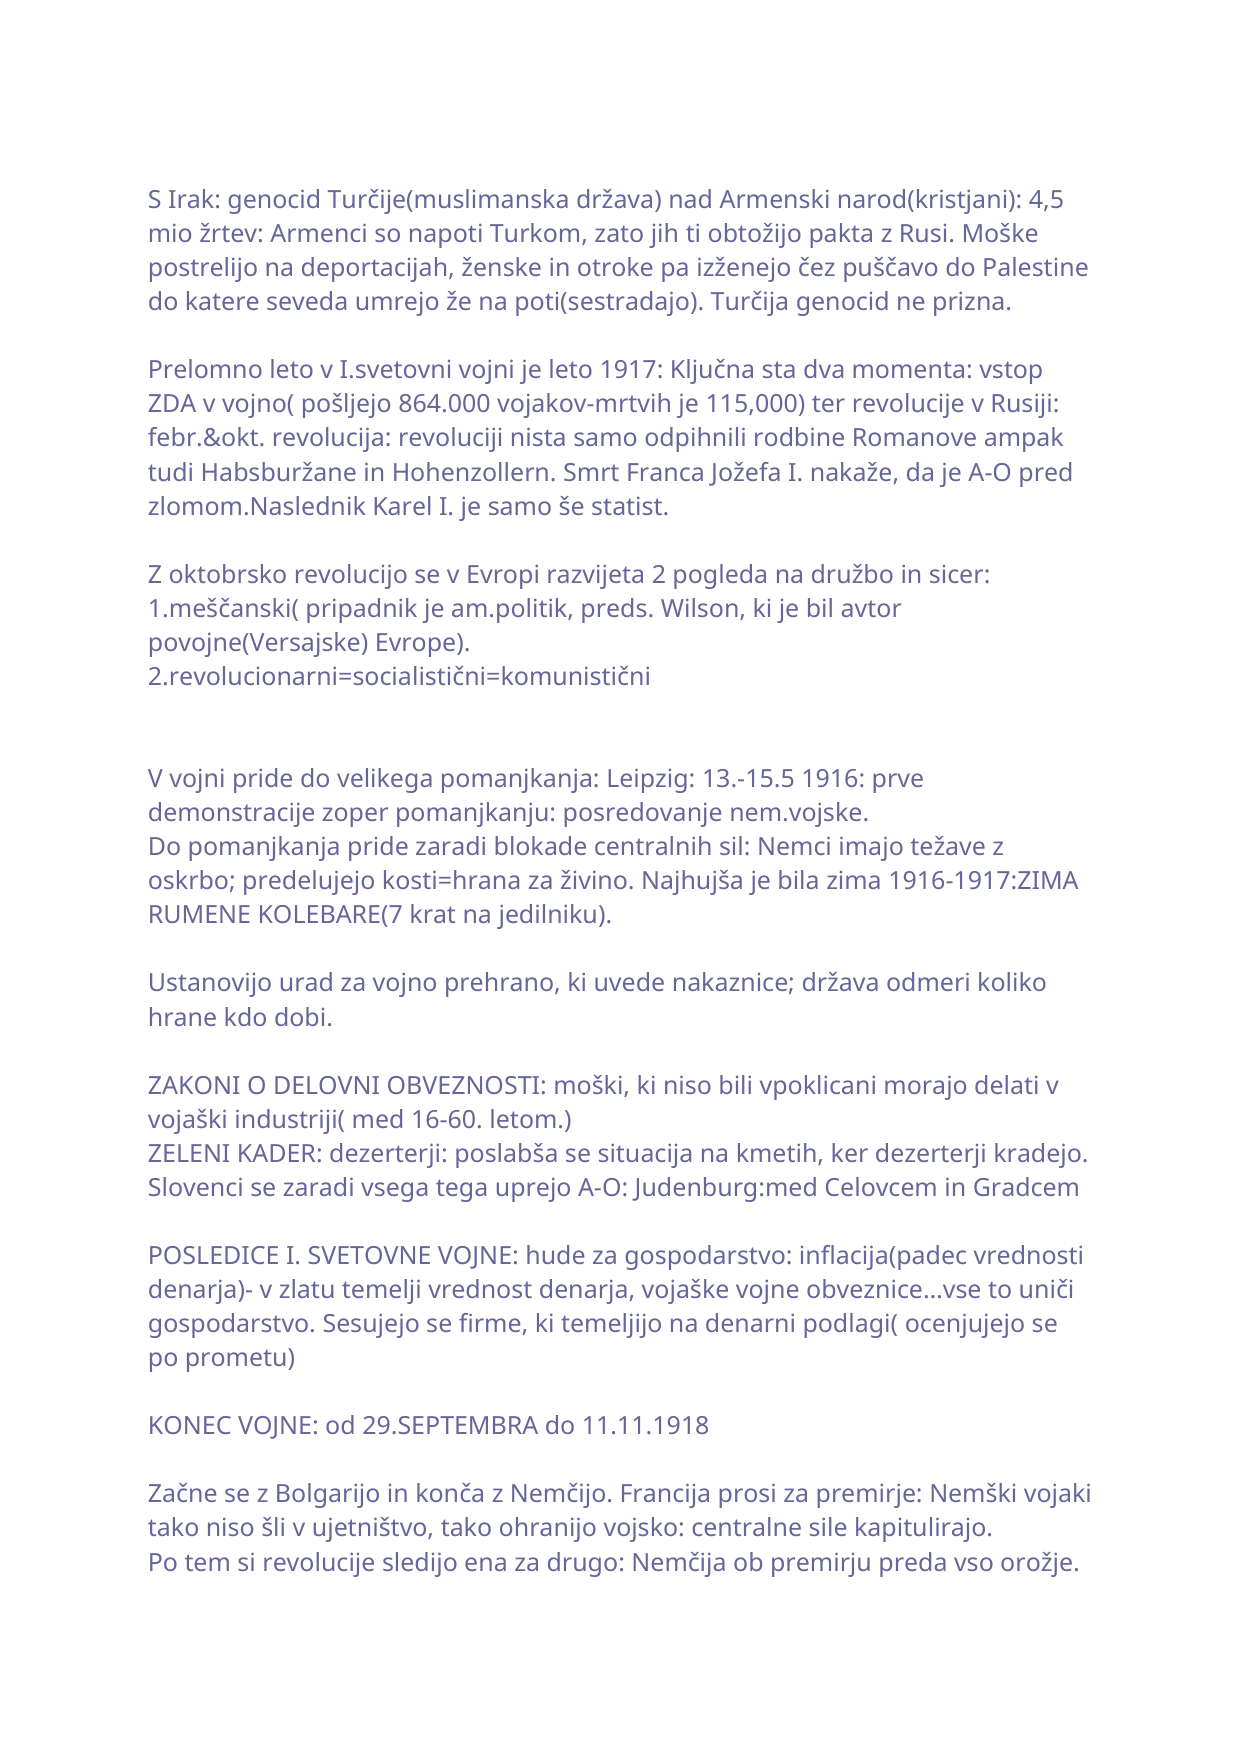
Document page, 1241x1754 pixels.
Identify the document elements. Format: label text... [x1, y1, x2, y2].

text Do pomanjkanja pride zaradi blokade centralnih sil: Nemci imajo težave z oskrbo; predelujejo kosti=hrana za živino. Najhujša je bila zima 1916-1917:ZIMA RUMENE KOLEBARE(7 krat na jedilniku). [148, 829, 1093, 931]
text KONEC VOJNE: od 29.SEPTEMBRA do 11.11.1918 [148, 1408, 1093, 1442]
text Po tem si revolucije sledijo ena za drugo: Nemčija ob premirju preda vso orožje. [148, 1544, 1093, 1578]
text POSLEDICE I. SVETOVNE VOJNE: hude za gospodarstvo: inflacija(padec vrednosti denarja)- v zlatu temelji vrednost denarja, vojaške vojne obveznice…vse to uniči gospodarstvo. Sesujejo se firme, ki temeljijo na denarni podlagi( ocenjujejo se po prometu) [148, 1238, 1093, 1374]
text Ustanovijo urad za vojno prehrano, ki uvede nakaznice; država odmeri koliko hrane kdo dobi. [148, 965, 1093, 1033]
text Slovenci se zaradi vsega tega uprejo A-O: Judenburg:med Celovcem in Gradcem [148, 1169, 1093, 1203]
text 1.meščanski( pripadnik je am.politik, preds. Wilson, ki je bil avtor povojne(Versajske) Evrope). [148, 590, 1093, 658]
text ZELENI KADER: dezerterji: poslabša se situacija na kmetih, ker dezerterji kradejo. [148, 1135, 1093, 1169]
text ZAKONI O DELOVNI OBVEZNOSTI: moški, ki niso bili vpoklicani morajo delati v vojaški industriji( med 16-60. letom.) [148, 1067, 1093, 1135]
text S Irak: genocid Turčije(muslimanska država) nad Armenski narod(kristjani): 4,5 mio žrtev: Armenci so napoti Turkom, zato jih ti obtožijo pakta z Rusi. Moške postrelijo na deportacijah, ženske in otroke pa izženejo čez puščavo do Palestine do katere seveda umrejo že na poti(sestradajo). Turčija genocid ne prizna. [148, 182, 1093, 318]
text Z oktobrsko revolucijo se v Evropi razvijeta 2 pogleda na družbo in sicer: [148, 556, 1093, 590]
text V vojni pride do velikega pomanjkanja: Leipzig: 13.-15.5 1916: prve demonstracije zoper pomanjkanju: posredovanje nem.vojske. [148, 761, 1093, 829]
text 2.revolucionarni=socialistični=komunistični [148, 658, 1093, 693]
text Prelomno leto v I.svetovni vojni je leto 1917: Ključna sta dva momenta: vstop ZDA v vojno( pošljejo 864.000 vojakov-mrtvih je 115,000) ter revolucije v Rusiji: febr.&okt. revolucija: revoluciji nista samo odpihnili rodbine Romanove ampak tudi Habsburžane in Hohenzollern. Smrt Franca Jožefa I. nakaže, da je A-O pred zlomom.Naslednik Karel I. je samo še statist. [148, 352, 1093, 522]
text Začne se z Bolgarijo in konča z Nemčijo. Francija prosi za premirje: Nemški vojaki tako niso šli v ujetništvo, tako ohranijo vojsko: centralne sile kapitulirajo. [148, 1476, 1093, 1544]
